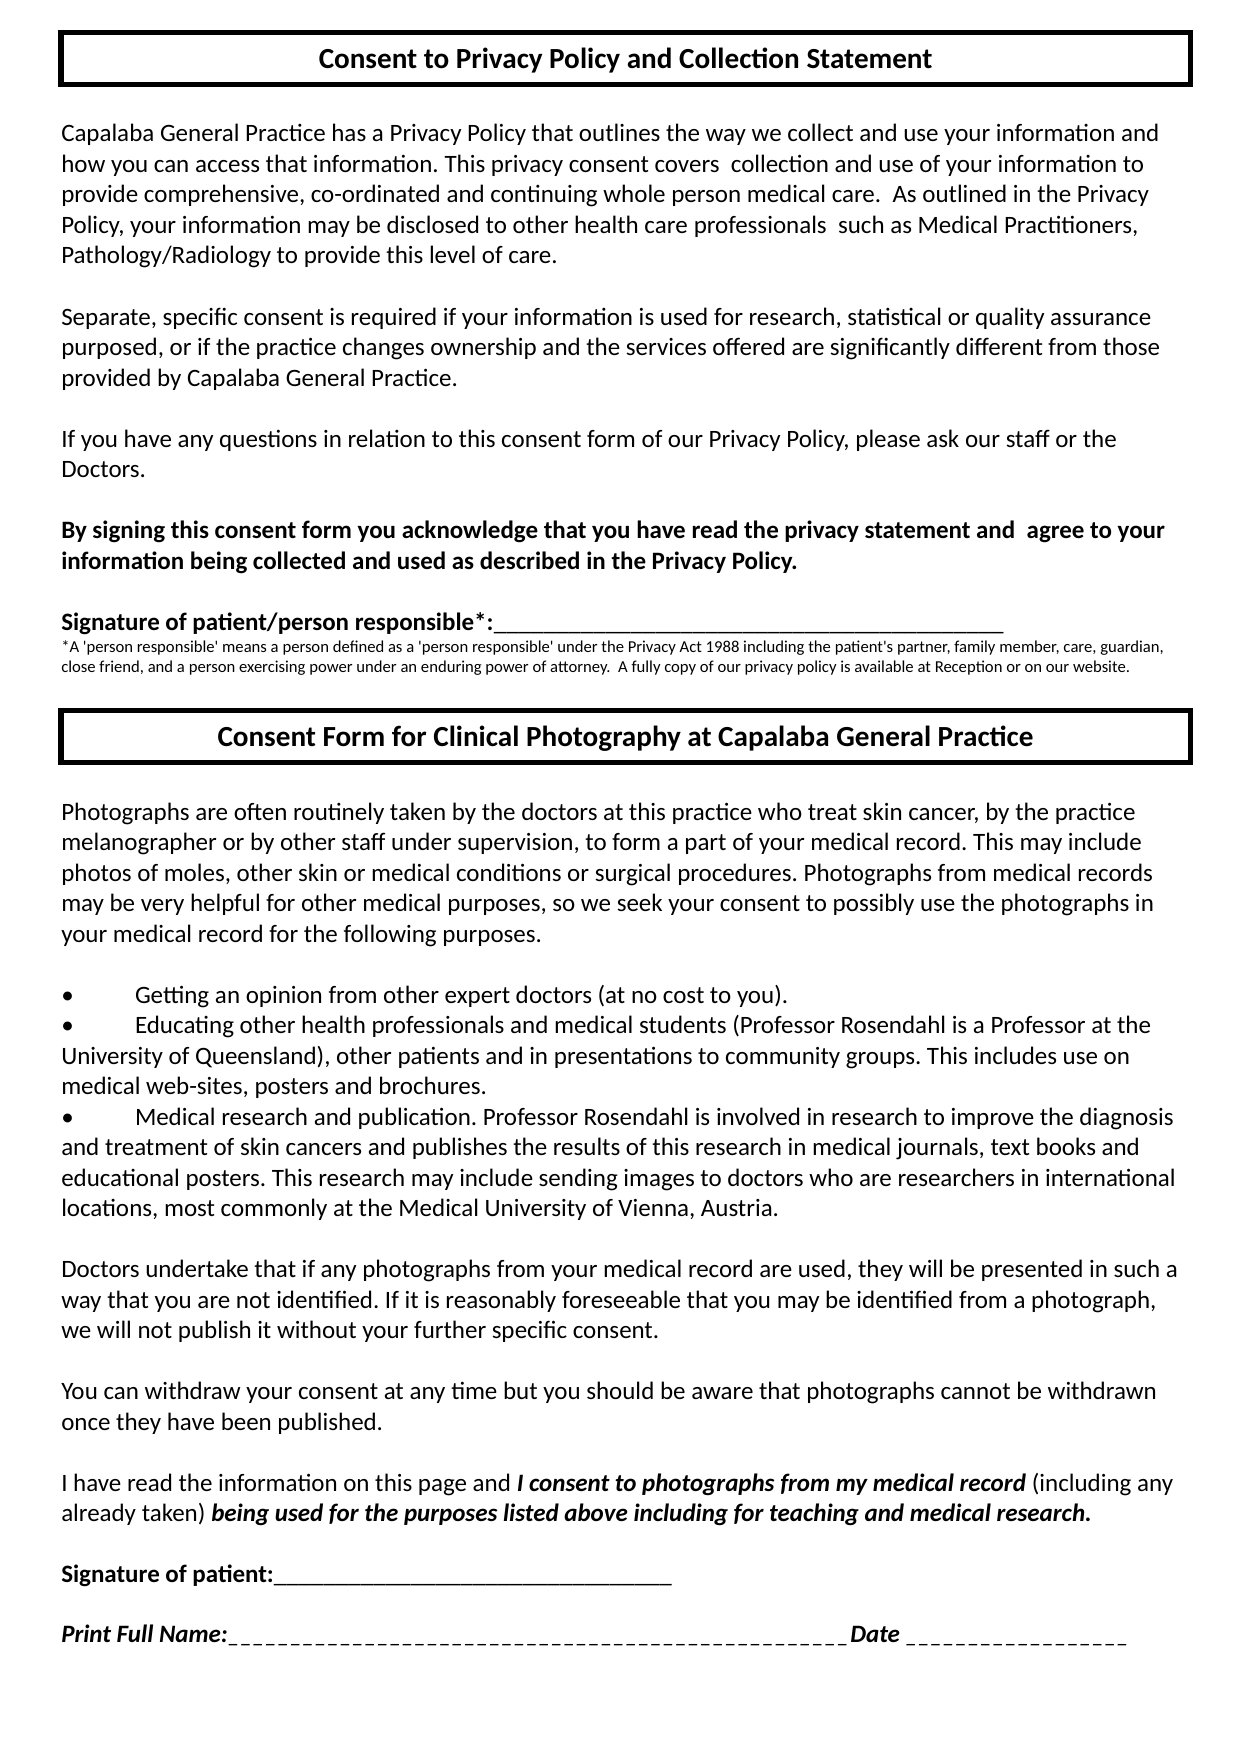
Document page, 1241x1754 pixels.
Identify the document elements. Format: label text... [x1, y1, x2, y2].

text By signing this consent form you acknowledge that you have read the privacy statement and agree to your information being collected and used as described in the Privacy Policy. [61, 514, 1190, 575]
text Signature of patient/person responsible*:_________________________________________ [61, 606, 1190, 636]
text Doctors undertake that if any photographs from your medical record are used, they will be presented in such a way that you are not identified. If it is reasonably foreseeable that you may be identified from a photograph, we will not publish it without your further specific consent. [61, 1253, 1190, 1345]
text Capalaba General Practice has a Privacy Policy that outlines the way we collect and use your information and how you can access that information. This privacy consent covers collection and use of your information to provide comprehensive, co-ordinated and continuing whole person medical care. As outlined in the Privacy Policy, your information may be disclosed to other health care professionals such as Medical Practitioners, Pathology/Radiology to provide this level of care. [61, 118, 1190, 270]
text I have read the information on this page and I consent to photographs from my medical record (including any already taken) being used for the purposes listed above including for teaching and medical research. [61, 1467, 1190, 1528]
text • Medical research and publication. Professor Rosendahl is involved in research to improve the diagnosis and treatment of skin cancers and publishes the results of this research in medical journals, text books and educational posters. This research may include sending images to doctors who are researchers in international locations, most commonly at the Medical University of Vienna, Austria. [61, 1101, 1190, 1223]
table_header Consent to Privacy Policy and Collection Statement [64, 35, 1188, 82]
text Photographs are often routinely taken by the doctors at this practice who treat skin cancer, by the practice melanographer or by other staff under supervision, to form a part of your medical record. This may include photos of moles, other skin or medical conditions or surgical procedures. Photographs from medical records may be very helpful for other medical purposes, so we seek your consent to possibly use the photographs in your medical record for the following purposes. [61, 796, 1190, 948]
text You can withdraw your consent at any time but you should be aware that photographs cannot be withdrawn once they have been published. [61, 1376, 1190, 1437]
text *A 'person responsible' means a person defined as a 'person responsible' under the Privacy Act 1988 including the patient's partner, family member, care, guardian, close friend, and a person exercising power under an enduring power of attorney. A fully copy of our privacy policy is available at Reception or on our website. [61, 636, 1190, 677]
text • Educating other health professionals and medical students (Professor Rosendahl is a Professor at the University of Queensland), other patients and in presentations to community groups. This includes use on medical web-sites, posters and brochures. [61, 1009, 1190, 1101]
text • Getting an opinion from other expert doctors (at no cost to you). [61, 979, 1190, 1009]
text Signature of patient:________________________________ [61, 1559, 1190, 1618]
text If you have any questions in relation to this consent form of our Privacy Policy, please ask our staff or the Doctors. [61, 423, 1190, 484]
text Print Full Name:__________________________________________________Date __________________ [61, 1618, 1190, 1648]
table_header Consent Form for Clinical Photography at Capalaba General Practice [64, 713, 1188, 760]
text Separate, specific consent is required if your information is used for research, statistical or quality assurance purposed, or if the practice changes ownership and the services offered are significantly different from those provided by Capalaba General Practice. [61, 301, 1190, 392]
